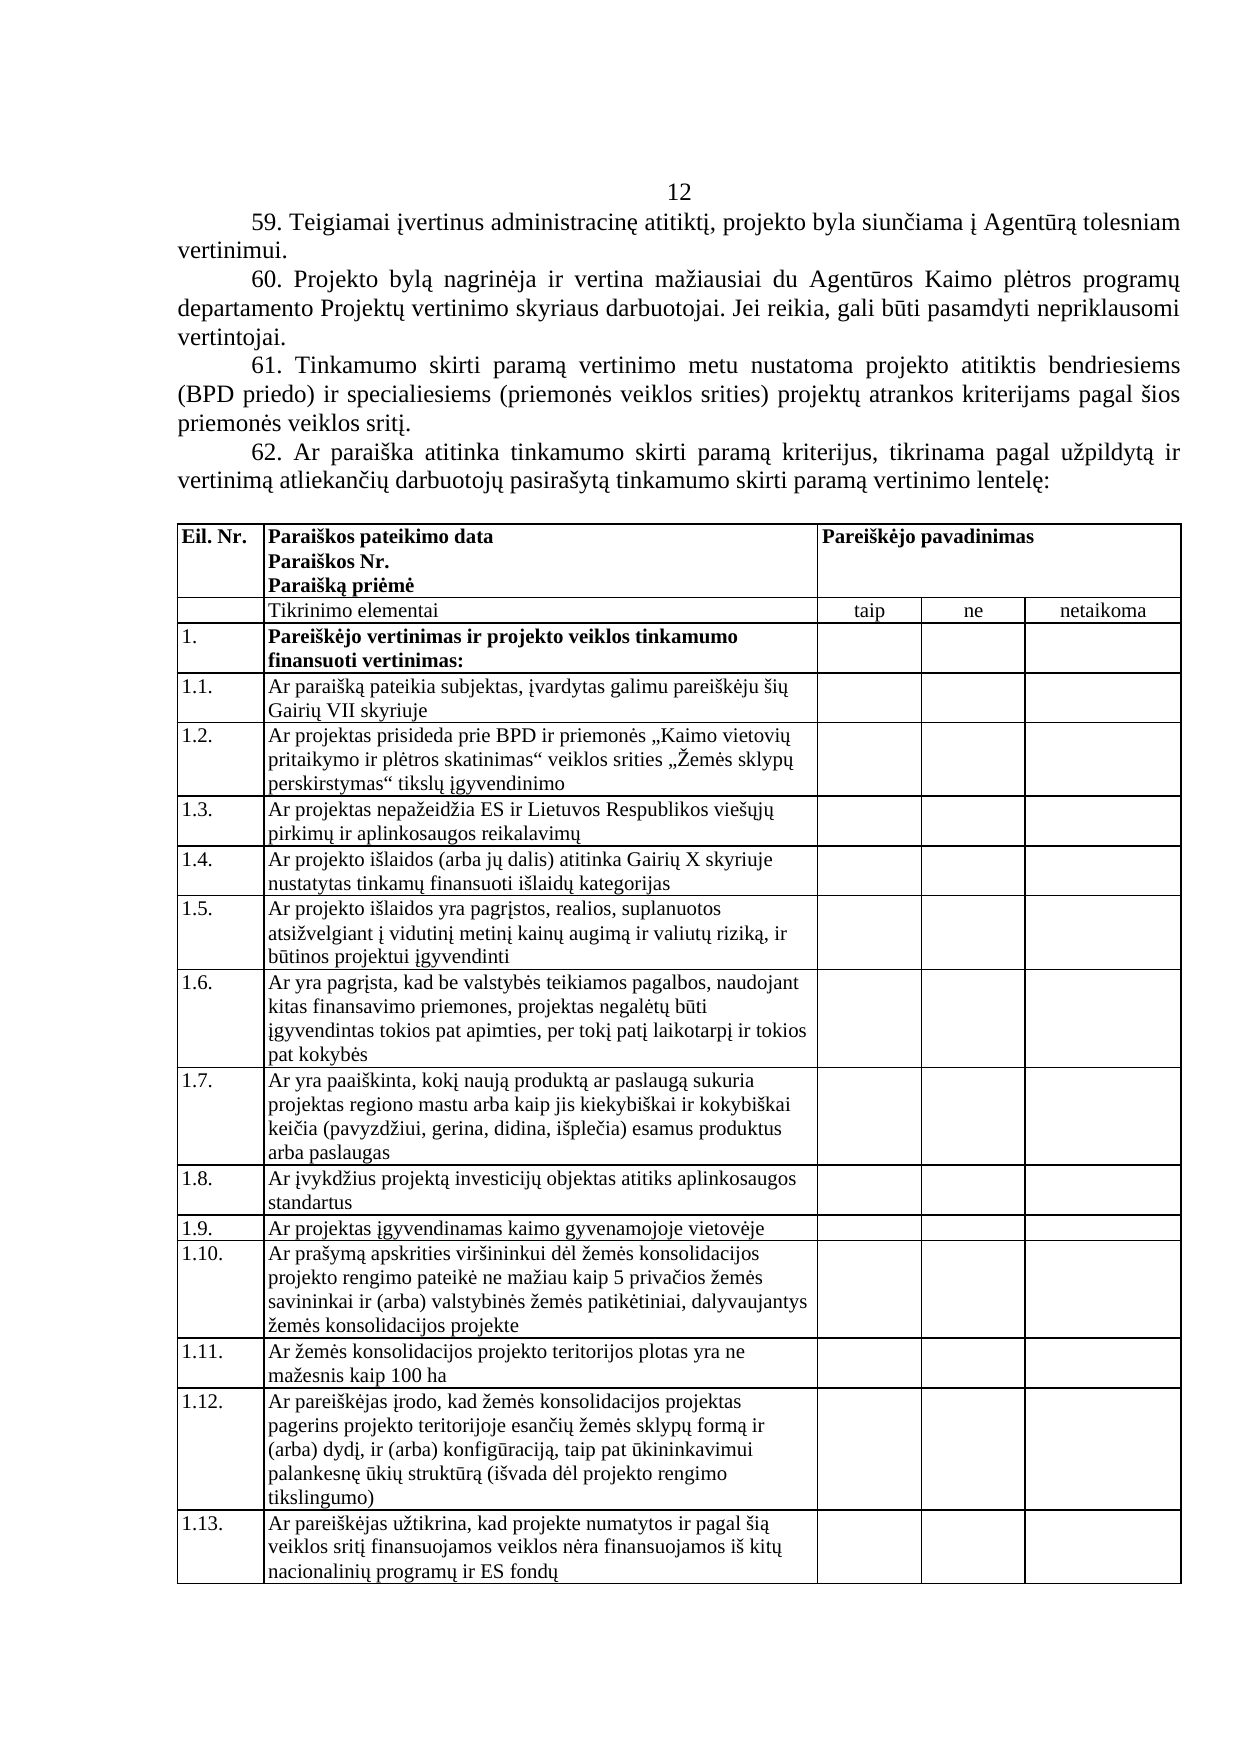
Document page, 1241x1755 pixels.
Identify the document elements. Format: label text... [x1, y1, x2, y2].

table_cell netaikoma [1026, 598, 1180, 622]
table_cell [1026, 847, 1180, 895]
table_cell 1.10. [178, 1241, 263, 1337]
table_cell [818, 1511, 921, 1583]
table_header Paraiškos pateikimo data Paraiškos Nr. Paraišką priėmė [265, 525, 817, 597]
table_cell Ar pareiškėjas įrodo, kad žemės konsolidacijos projektas pagerins projekto teritorijoje esančių žemės sklypų formą ir (arba) dydį, ir (arba) konfigūraciją, taip pat ūkininkavimui palankesnę ūkių struktūrą (išvada dėl projekto rengimo tikslingumo) [265, 1389, 817, 1509]
table_cell [818, 970, 921, 1066]
table_cell [818, 1068, 921, 1164]
table_cell Ar projektas įgyvendinamas kaimo gyvenamojoje vietovėje [265, 1216, 817, 1239]
table_cell Ar pareiškėjas užtikrina, kad projekte numatytos ir pagal šią veiklos sritį finansuojamos veiklos nėra finansuojamos iš kitų nacionalinių programų ir ES fondų [265, 1511, 817, 1583]
table_cell [922, 1241, 1024, 1337]
table_cell Ar yra pagrįsta, kad be valstybės teikiamos pagalbos, naudojant kitas finansavimo priemones, projektas negalėtų būti įgyvendintas tokios pat apimties, per tokį patį laikotarpį ir tokios pat kokybės [265, 970, 817, 1066]
table_cell [922, 1511, 1024, 1583]
table_cell [818, 674, 921, 722]
table_cell Ar yra paaiškinta, kokį naują produktą ar paslaugą sukuria projektas regiono mastu arba kaip jis kiekybiškai ir kokybiškai keičia (pavyzdžiui, gerina, didina, išplečia) esamus produktus arba paslaugas [265, 1068, 817, 1164]
table_cell [922, 970, 1024, 1066]
table_cell [1026, 1339, 1180, 1387]
table_cell [1026, 1389, 1180, 1509]
table_cell [818, 847, 921, 895]
table_cell [818, 1339, 921, 1387]
table_cell [922, 1339, 1024, 1387]
table_cell [1026, 1241, 1180, 1337]
table_cell 1.6. [178, 970, 263, 1066]
table_cell [922, 1216, 1024, 1239]
table_cell [922, 896, 1024, 968]
table_cell [1026, 1166, 1180, 1214]
table_cell 1.8. [178, 1166, 263, 1214]
table_cell [818, 1216, 921, 1239]
table_cell Ar prašymą apskrities viršininkui dėl žemės konsolidacijos projekto rengimo pateikė ne mažiau kaip 5 privačios žemės savininkai ir (arba) valstybinės žemės patikėtiniai, dalyvaujantys žemės konsolidacijos projekte [265, 1241, 817, 1337]
table_cell [1026, 674, 1180, 722]
table_cell [1026, 723, 1180, 795]
table_cell 1.12. [178, 1389, 263, 1509]
table_cell 1.5. [178, 896, 263, 968]
table_cell [1026, 797, 1180, 845]
table_cell [1026, 1511, 1180, 1583]
table_cell 1.1. [178, 674, 263, 722]
table_cell [1026, 970, 1180, 1066]
table_cell Pareiškėjo vertinimas ir projekto veiklos tinkamumo finansuoti vertinimas: [265, 624, 817, 672]
table_cell [922, 1389, 1024, 1509]
table_cell 1.2. [178, 723, 263, 795]
table_cell [818, 797, 921, 845]
table_cell [922, 1166, 1024, 1214]
table_cell [1026, 1216, 1180, 1239]
table_cell [922, 674, 1024, 722]
table_cell Ar projektas prisideda prie BPD ir priemonės „Kaimo vietovių pritaikymo ir plėtros skatinimas“ veiklos srities „Žemės sklypų perskirstymas“ tikslų įgyvendinimo [265, 723, 817, 795]
table_cell 1.3. [178, 797, 263, 845]
table_cell 1.4. [178, 847, 263, 895]
table_cell [922, 624, 1024, 672]
table_header Eil. Nr. [178, 525, 263, 597]
table_cell Ar projektas nepažeidžia ES ir Lietuvos Respublikos viešųjų pirkimų ir aplinkosaugos reikalavimų [265, 797, 817, 845]
table_cell [1026, 1068, 1180, 1164]
text 61. Tinkamumo skirti paramą vertinimo metu nustatoma projekto atitiktis bendriesiems (BPD priedo) ir specialiesiems (priemonės veiklos srities) projektų atrankos kriterijams pagal šios priemonės veiklos sritį. [177, 350, 1181, 437]
table_cell [922, 723, 1024, 795]
table_cell 1.9. [178, 1216, 263, 1239]
table_cell [922, 847, 1024, 895]
table_cell Ar projekto išlaidos (arba jų dalis) atitinka Gairių X skyriuje nustatytas tinkamų finansuoti išlaidų kategorijas [265, 847, 817, 895]
table_cell [178, 598, 263, 622]
table_cell [922, 797, 1024, 845]
table_cell 1.7. [178, 1068, 263, 1164]
table_cell [1026, 896, 1180, 968]
table_cell Ar žemės konsolidacijos projekto teritorijos plotas yra ne mažesnis kaip 100 ha [265, 1339, 817, 1387]
text 59. Teigiamai įvertinus administracinę atitiktį, projekto byla siunčiama į Agentūrą tolesniam vertinimui. [177, 207, 1181, 264]
table_cell Ar projekto išlaidos yra pagrįstos, realios, suplanuotos atsižvelgiant į vidutinį metinį kainų augimą ir valiutų riziką, ir būtinos projektui įgyvendinti [265, 896, 817, 968]
table_cell [818, 1166, 921, 1214]
table_cell [818, 723, 921, 795]
table_cell [818, 624, 921, 672]
table_cell [922, 1068, 1024, 1164]
table_cell [818, 1389, 921, 1509]
table_cell 1.11. [178, 1339, 263, 1387]
text 60. Projekto bylą nagrinėja ir vertina mažiausiai du Agentūros Kaimo plėtros programų departamento Projektų vertinimo skyriaus darbuotojai. Jei reikia, gali būti pasamdyti nepriklausomi vertintojai. [177, 264, 1181, 350]
table_cell 1.13. [178, 1511, 263, 1583]
table_cell Ar įvykdžius projektą investicijų objektas atitiks aplinkosaugos standartus [265, 1166, 817, 1214]
table_cell Tikrinimo elementai [265, 598, 817, 622]
table_cell taip [818, 598, 921, 622]
table_header Pareiškėjo pavadinimas [818, 525, 1180, 597]
table_cell Ar paraišką pateikia subjektas, įvardytas galimu pareiškėju šių Gairių VII skyriuje [265, 674, 817, 722]
table_cell [1026, 624, 1180, 672]
table_cell ne [922, 598, 1024, 622]
table_cell [818, 896, 921, 968]
text 62. Ar paraiška atitinka tinkamumo skirti paramą kriterijus, tikrinama pagal užpildytą ir vertinimą atliekančių darbuotojų pasirašytą tinkamumo skirti paramą vertinimo lentelę: [177, 437, 1181, 494]
table_cell 1. [178, 624, 263, 672]
table_cell [818, 1241, 921, 1337]
